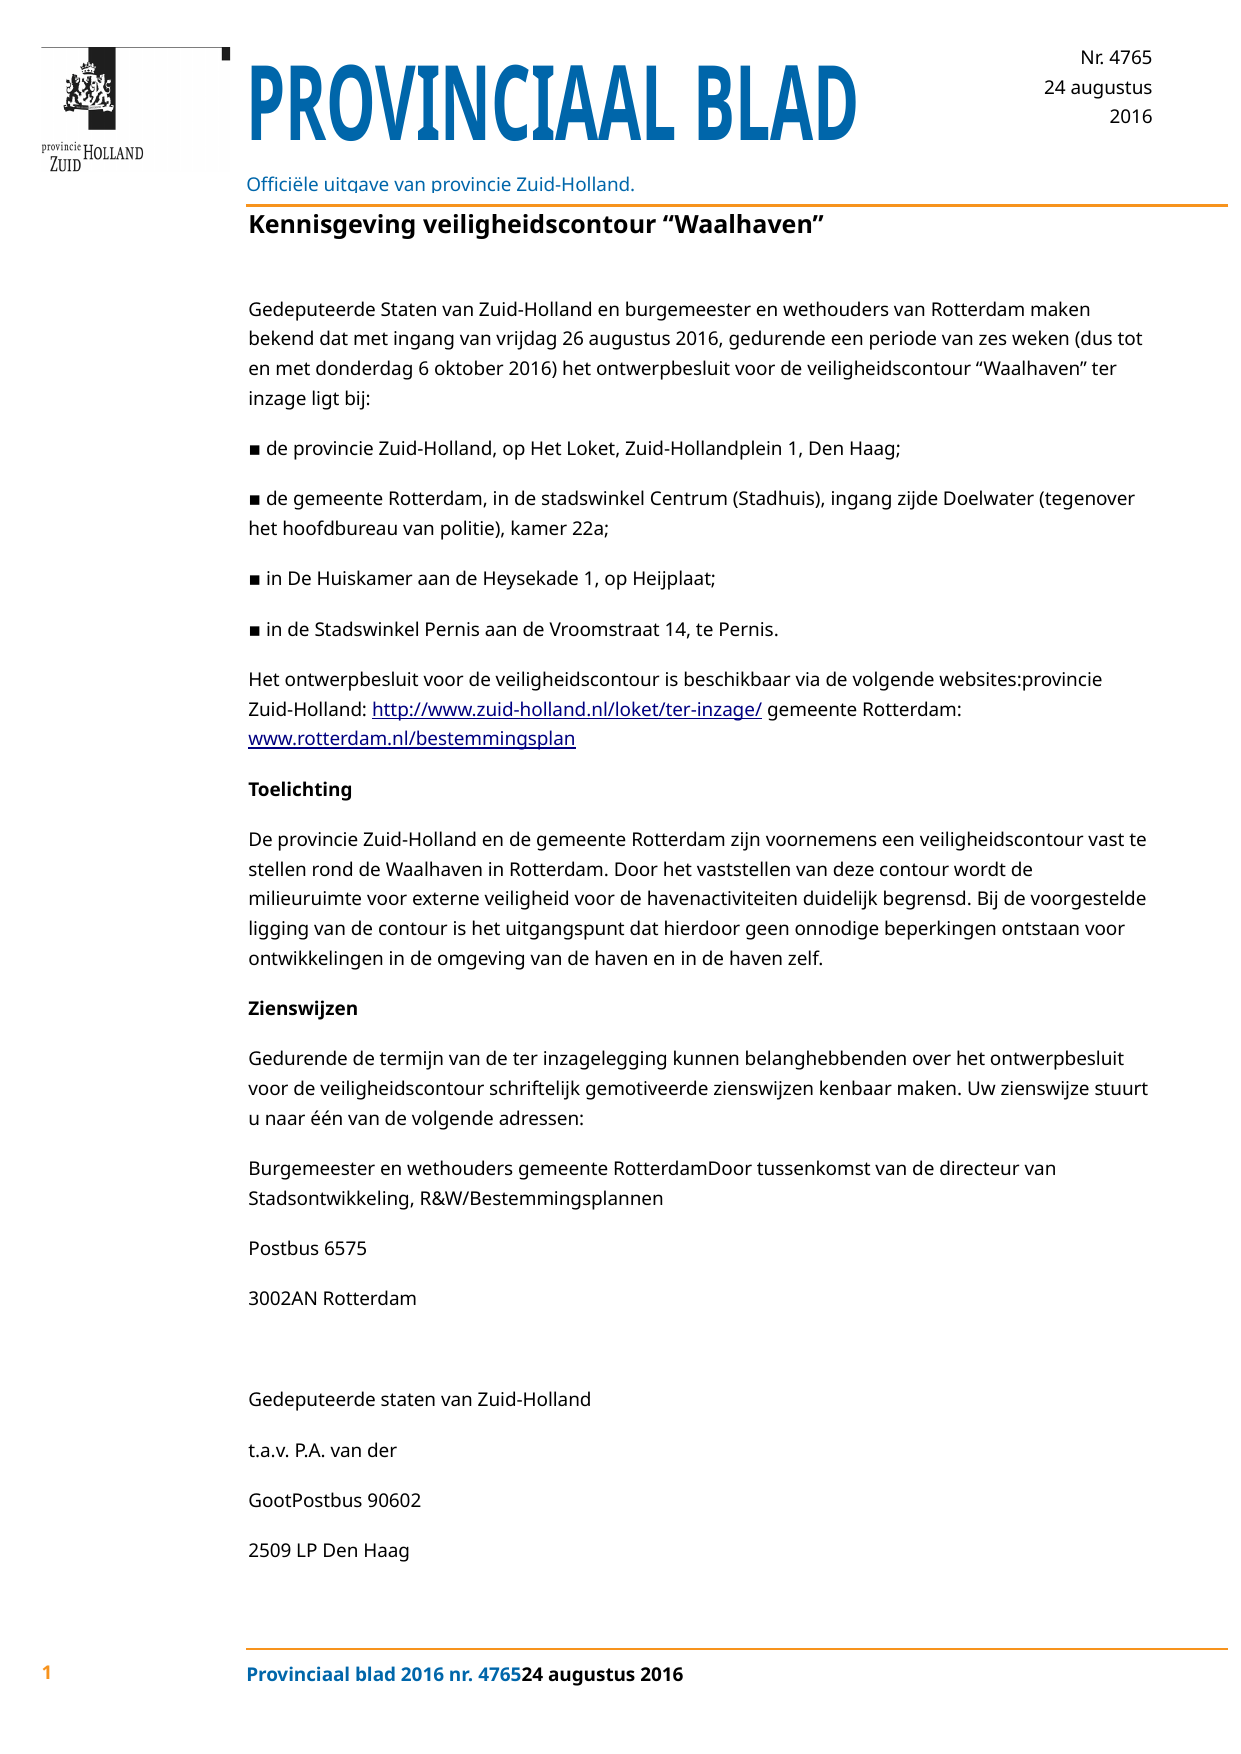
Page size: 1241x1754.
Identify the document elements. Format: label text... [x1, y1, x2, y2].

text Kennisgeving veiligheidscontour “Waalhaven” [248, 207, 1152, 241]
text Gedurende de termijn van de ter inzagelegging kunnen belanghebbenden over het ontwerpbesluit voor de veiligheidscontour schriftelijk gemotiveerde zienswijzen kenbaar maken. Uw zienswijze stuurt u naar één van de volgende adressen: [248, 1046, 1152, 1131]
text 3002AN Rotterdam [248, 1286, 1152, 1311]
text Gedeputeerde Staten van Zuid-Holland en burgemeester en wethouders van Rotterdam maken bekend dat met ingang van vrijdag 26 augustus 2016, gedurende een periode van zes weken (dus tot en met donderdag 6 oktober 2016) het ontwerpbesluit voor de veiligheidscontour “Waalhaven” ter inzage ligt bij: [248, 296, 1152, 411]
text Postbus 6575 [248, 1235, 1152, 1261]
text GootPostbus 90602 [248, 1487, 1152, 1513]
text t.a.v. P.A. van der [248, 1437, 1152, 1463]
text ▪ de provincie Zuid-Holland, op Het Loket, Zuid-Hollandplein 1, Den Haag; [248, 435, 1152, 461]
picture [41, 47, 231, 172]
text Zienswijzen [248, 995, 1152, 1021]
text ▪ in De Huiskamer aan de Heysekade 1, op Heijplaat; [248, 566, 1152, 591]
text Het ontwerpbesluit voor de veiligheidscontour is beschikbaar via de volgende websites:provincie Zuid-Holland: http://www.zuid-holland.nl/loket/ter-inzage/ gemeente Rotterdam: www.rotterdam.nl/bestemmingsplan [248, 666, 1152, 751]
text ▪ de gemeente Rotterdam, in de stadswinkel Centrum (Stadhuis), ingang zijde Doelwater (tegenover het hoofdbureau van politie), kamer 22a; [248, 486, 1152, 541]
text 2509 LP Den Haag [248, 1538, 1152, 1563]
text De provincie Zuid-Holland en de gemeente Rotterdam zijn voornemens een veiligheidscontour vast te stellen rond de Waalhaven in Rotterdam. Door het vaststellen van deze contour wordt de milieuruimte voor externe veiligheid voor de havenactiviteiten duidelijk begrensd. Bij de voorgestelde ligging van de contour is het uitgangspunt dat hierdoor geen onnodige beperkingen ontstaan voor ontwikkelingen in de omgeving van de haven en in de haven zelf. [248, 826, 1152, 971]
text Gedeputeerde staten van Zuid-Holland [248, 1386, 1152, 1412]
text Toelichting [248, 776, 1152, 802]
text ▪ in de Stadswinkel Pernis aan de Vroomstraat 14, te Pernis. [248, 616, 1152, 642]
text Burgemeester en wethouders gemeente RotterdamDoor tussenkomst van de directeur van Stadsontwikkeling, R&W/Bestemmingsplannen [248, 1155, 1152, 1211]
